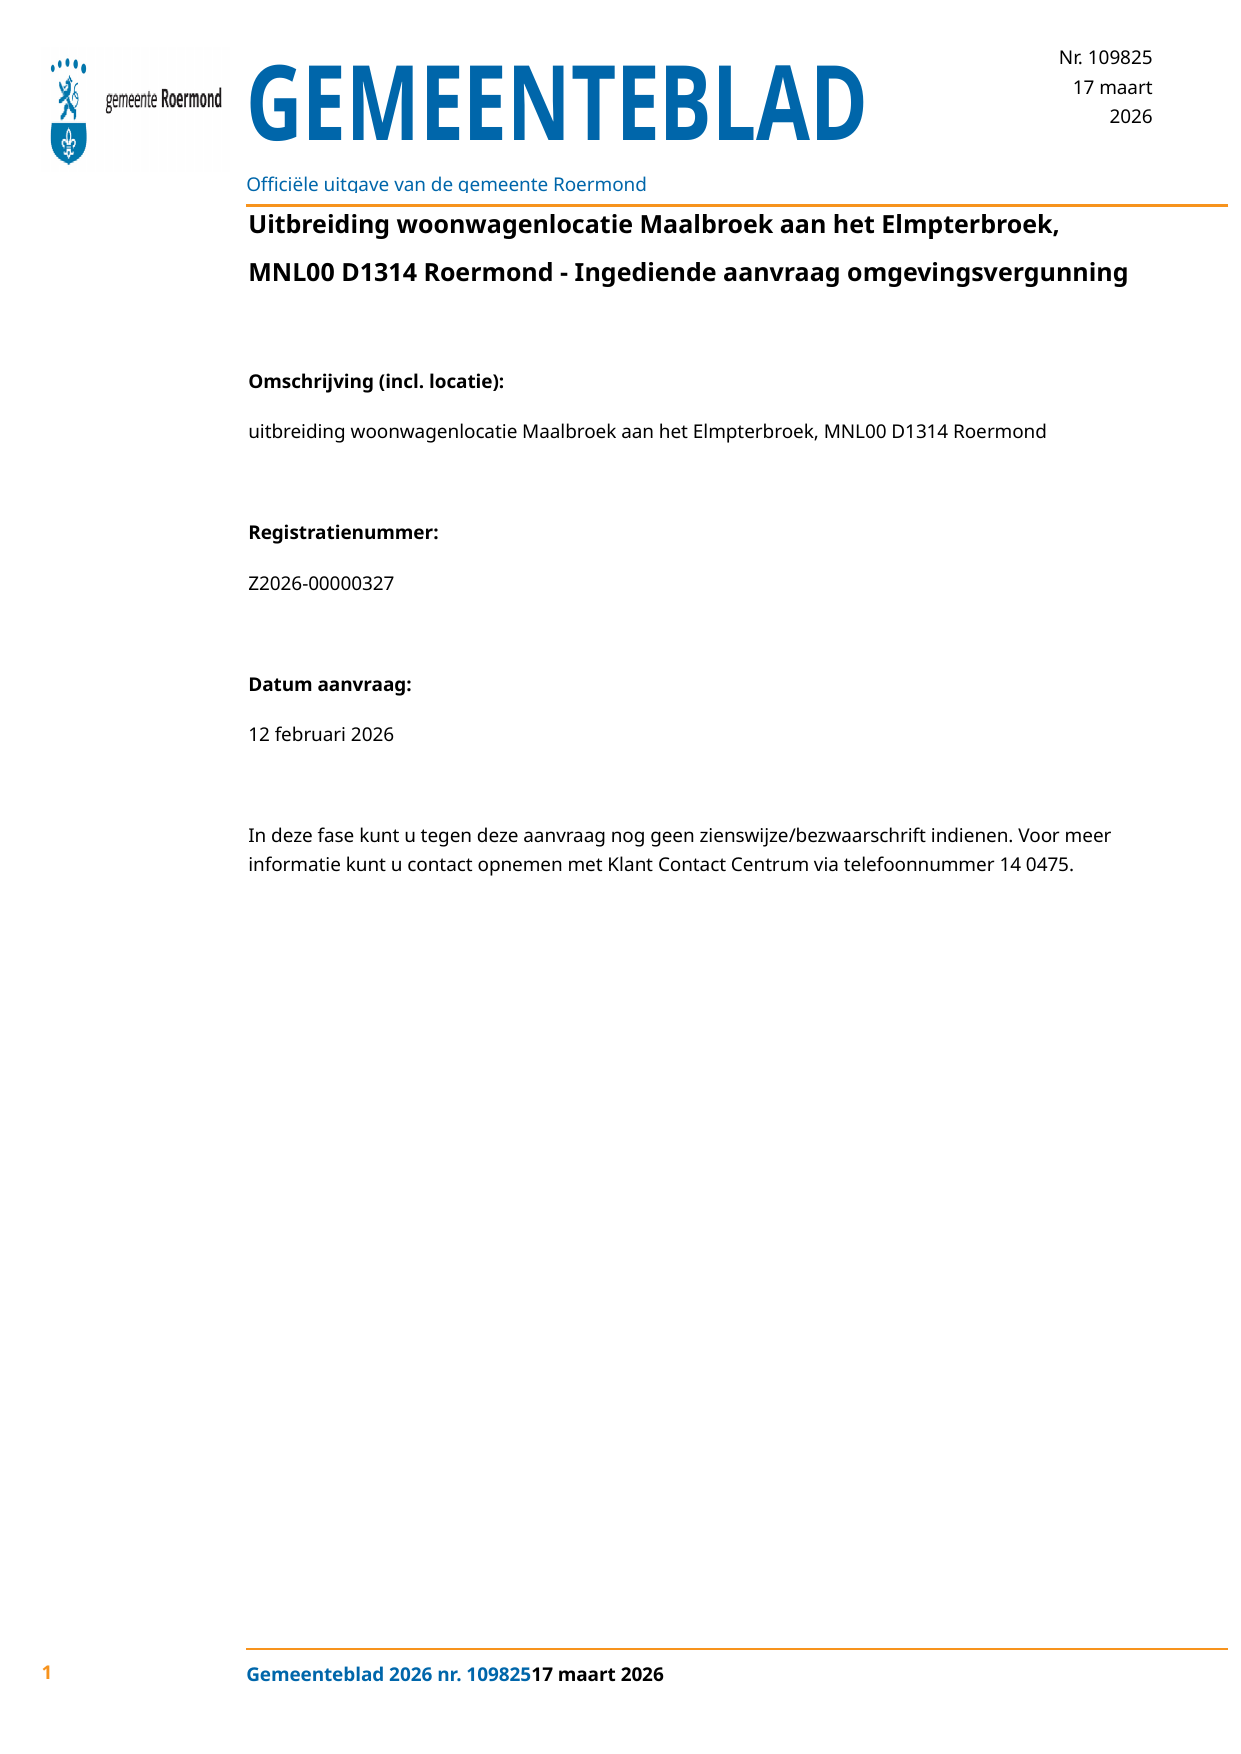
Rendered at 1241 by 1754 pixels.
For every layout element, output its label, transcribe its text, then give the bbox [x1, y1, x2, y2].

picture [41, 47, 231, 172]
text Z2026-00000327 [248, 570, 1152, 596]
text 12 februari 2026 [248, 721, 1152, 747]
text Registratienummer: [248, 519, 1152, 545]
text In deze fase kunt u tegen deze aanvraag nog geen zienswijze/bezwaarschrift indienen. Voor meer informatie kunt u contact opnemen met Klant Contact Centrum via telefoonnummer 14 0475. [248, 822, 1152, 877]
text uitbreiding woonwagenlocatie Maalbroek aan het Elmpterbroek, MNL00 D1314 Roermond [248, 419, 1152, 444]
text Datum aanvraag: [248, 671, 1152, 697]
text Uitbreiding woonwagenlocatie Maalbroek aan het Elmpterbroek, MNL00 D1314 Roermond - Ingediende aanvraag omgevingsvergunning [248, 207, 1152, 288]
text Omschrijving (incl. locatie): [248, 368, 1152, 394]
